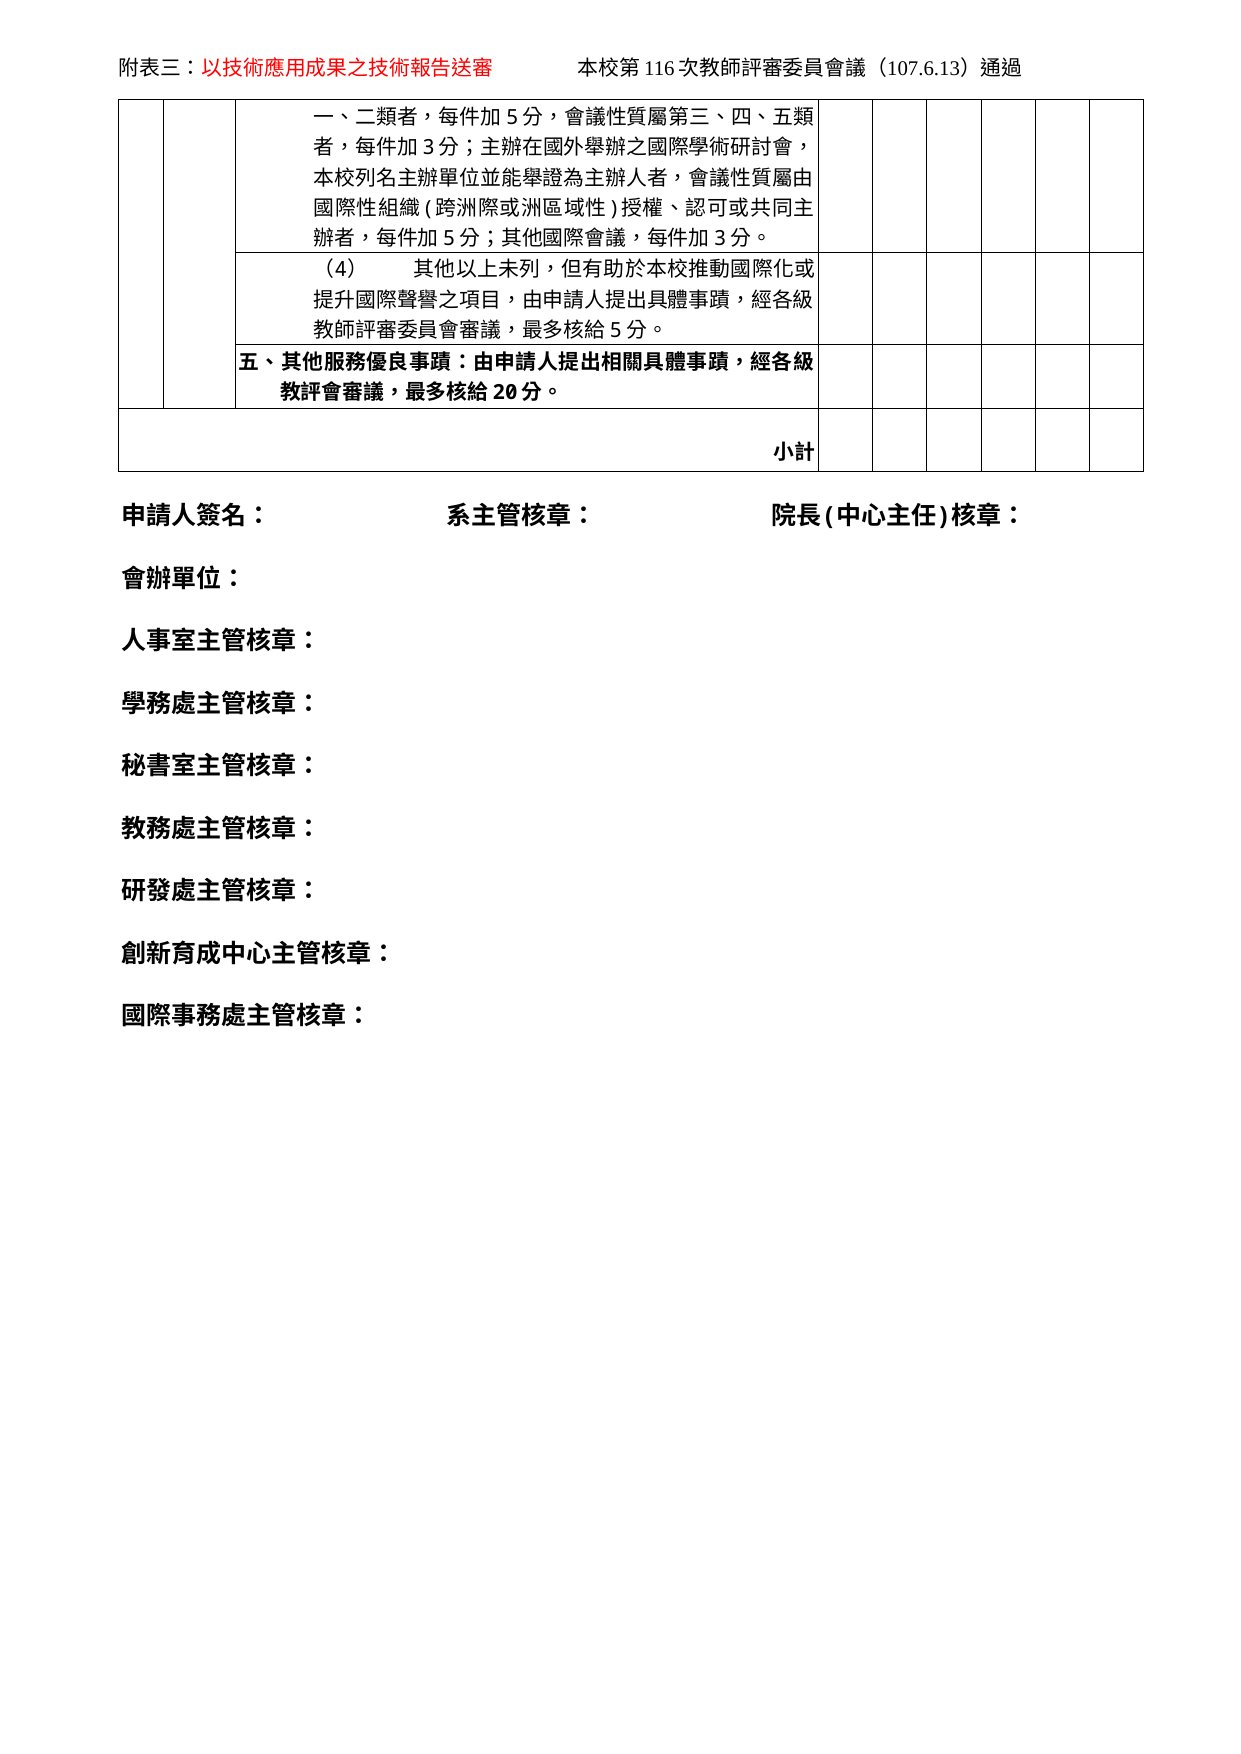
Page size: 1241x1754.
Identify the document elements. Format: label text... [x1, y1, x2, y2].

table_cell [1090, 253, 1143, 344]
table_cell 申請人簽名： 系主管核章： 院長(中心主任)核章： [118, 472, 1144, 534]
table_cell [1036, 100, 1089, 252]
table_cell [927, 100, 981, 252]
table_cell [819, 345, 872, 407]
table_cell [819, 253, 872, 344]
table_cell 教務處主管核章： [118, 785, 1144, 847]
table_cell [1090, 345, 1143, 407]
table_cell [982, 409, 1035, 471]
table_cell [819, 409, 872, 471]
table_cell [1036, 253, 1089, 344]
table_cell 會辦單位： [118, 535, 1144, 597]
table_cell 國際事務處主管核章： [118, 972, 1144, 1034]
table_cell [1036, 409, 1089, 471]
table_cell [982, 100, 1035, 252]
table_cell [119, 100, 163, 407]
table_cell 五、其他服務優良事蹟：由申請人提出相關具體事蹟，經各級教評會審議，最多核給20分。 [236, 345, 818, 407]
table_cell 學務處主管核章： [118, 660, 1144, 722]
table_cell [982, 345, 1035, 407]
table_cell 人事室主管核章： [118, 597, 1144, 659]
table_cell 小計 [119, 409, 818, 471]
table_cell [927, 345, 981, 407]
table_cell [873, 100, 926, 252]
table_cell 其他以上未列，但有助於本校推動國際化或提升國際聲譽之項目，由申請人提出具體事蹟，經各級教師評審委員會審議，最多核給5分。 [236, 253, 818, 344]
table_cell [873, 345, 926, 407]
table_cell [164, 100, 235, 407]
table_cell [873, 409, 926, 471]
table_cell 研發處主管核章： [118, 847, 1144, 909]
table_cell 秘書室主管核章： [118, 722, 1144, 784]
table_cell [927, 409, 981, 471]
table_cell [1090, 100, 1143, 252]
table_cell [1090, 409, 1143, 471]
table_cell 一、二類者，每件加5分，會議性質屬第三、四、五類者，每件加3分；主辦在國外舉辦之國際學術研討會，本校列名主辦單位並能舉證為主辦人者，會議性質屬由國際性組織(跨洲際或洲區域性)授權、認可或共同主辦者，每件加5分；其他國際會議，每件加3分。 [236, 100, 818, 252]
table_cell 創新育成中心主管核章： [118, 910, 1144, 972]
table_cell [1036, 345, 1089, 407]
table_cell [927, 253, 981, 344]
table_cell [982, 253, 1035, 344]
table_cell [873, 253, 926, 344]
table_cell [819, 100, 872, 252]
